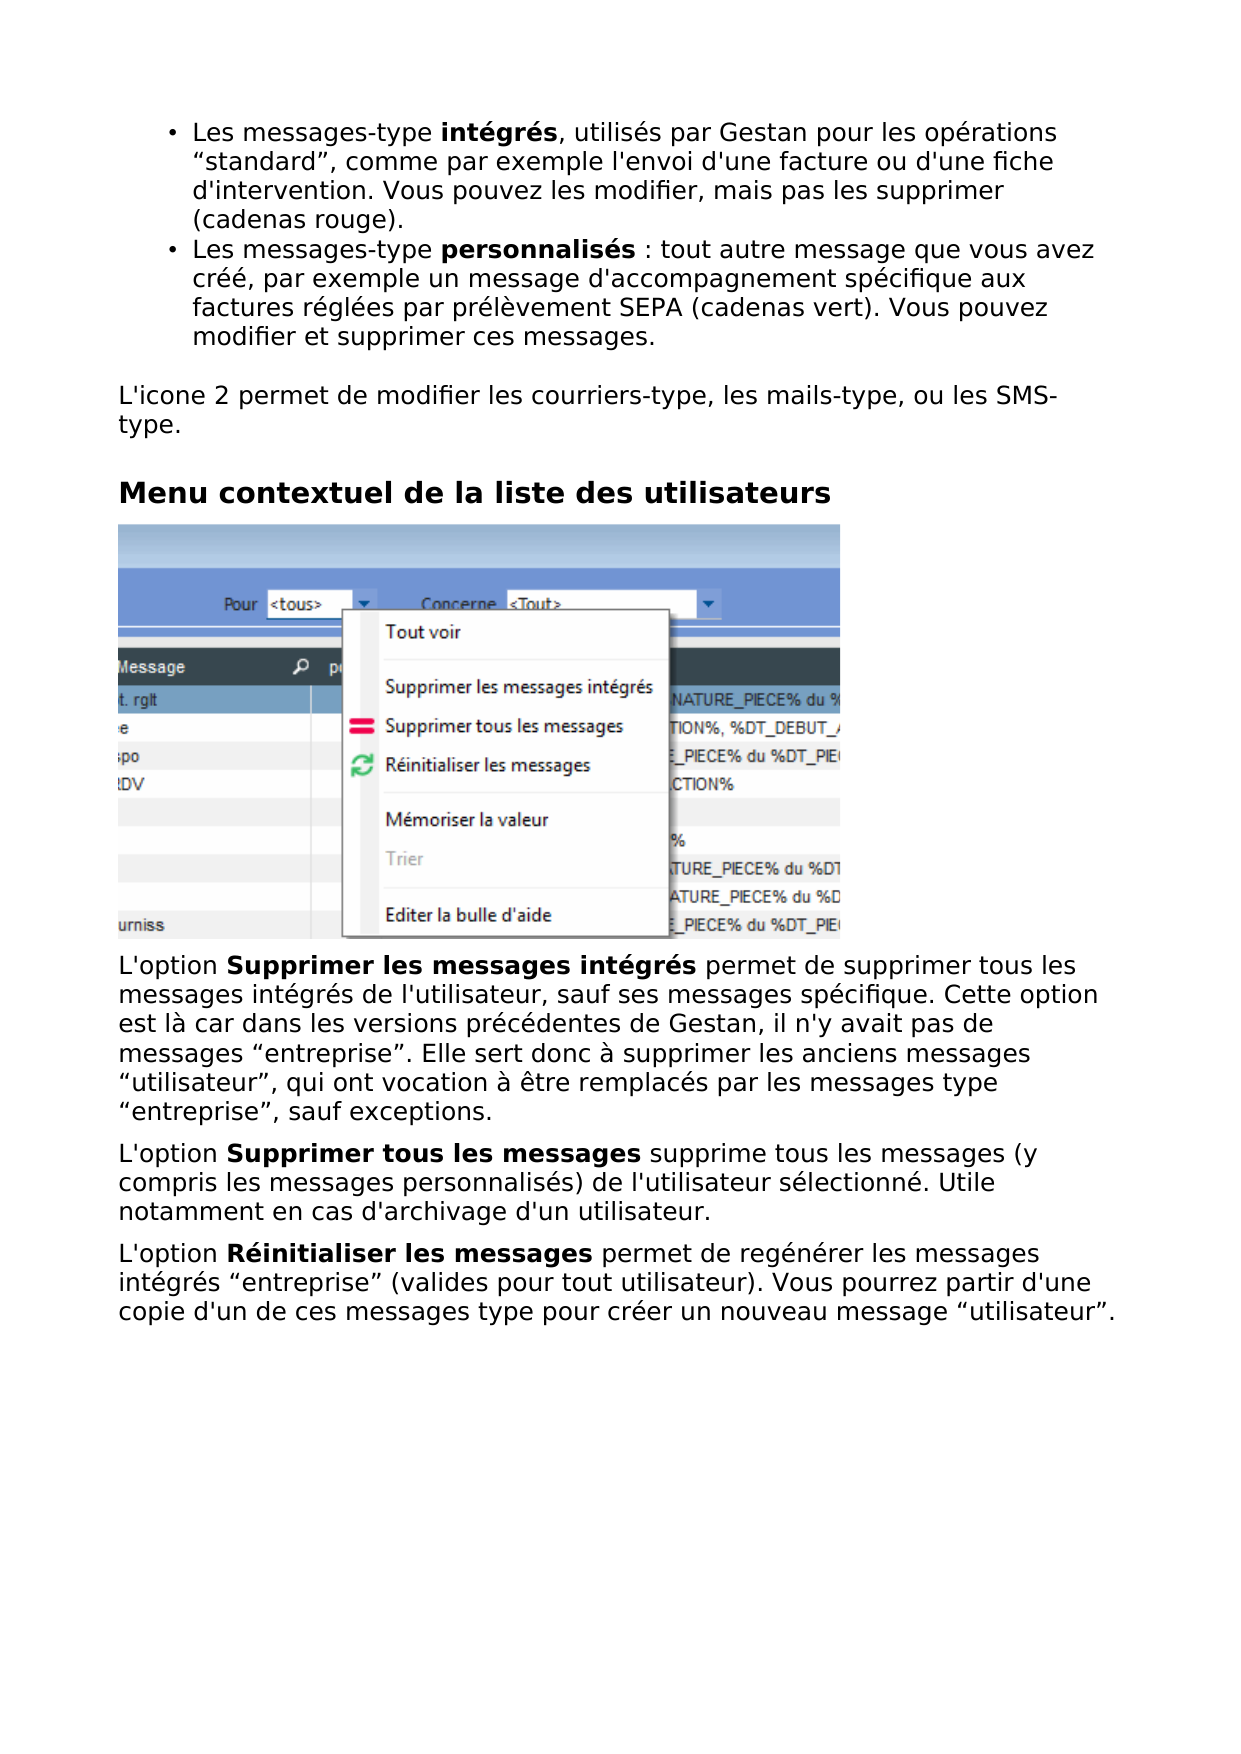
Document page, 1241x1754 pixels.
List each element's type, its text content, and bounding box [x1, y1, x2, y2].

picture [118, 523, 840, 939]
text L'icone 2 permet de modifier les courriers-type, les mails-type, ou les SMS-type. [118, 381, 1122, 439]
text L'option Réinitialiser les messages permet de regénérer les messages intégrés “entreprise” (valides pour tout utilisateur). Vous pourrez partir d'une copie d'un de ces messages type pour créer un nouveau message “utilisateur”. [118, 1239, 1122, 1326]
subtitle Menu contextuel de la liste des utilisateurs [118, 477, 1122, 511]
list Les messages-type personnalisés : tout autre message que vous avez créé, par exemple un message d'accompagnement spécifique aux factures réglées par prélèvement SEPA (cadenas vert). Vous pouvez modifier et supprimer ces messages. [177, 235, 1122, 351]
text L'option Supprimer les messages intégrés permet de supprimer tous les messages intégrés de l'utilisateur, sauf ses messages spécifique. Cette option est là car dans les versions précédentes de Gestan, il n'y avait pas de messages “entreprise”. Elle sert donc à supprimer les anciens messages “utilisateur”, qui ont vocation à être remplacés par les messages type “entreprise”, sauf exceptions. [118, 951, 1122, 1126]
list Les messages-type intégrés, utilisés par Gestan pour les opérations “standard”, comme par exemple l'envoi d'une facture ou d'une fiche d'intervention. Vous pouvez les modifier, mais pas les supprimer (cadenas rouge). [177, 118, 1122, 235]
text L'option Supprimer tous les messages supprime tous les messages (y compris les messages personnalisés) de l'utilisateur sélectionné. Utile notamment en cas d'archivage d'un utilisateur. [118, 1139, 1122, 1226]
